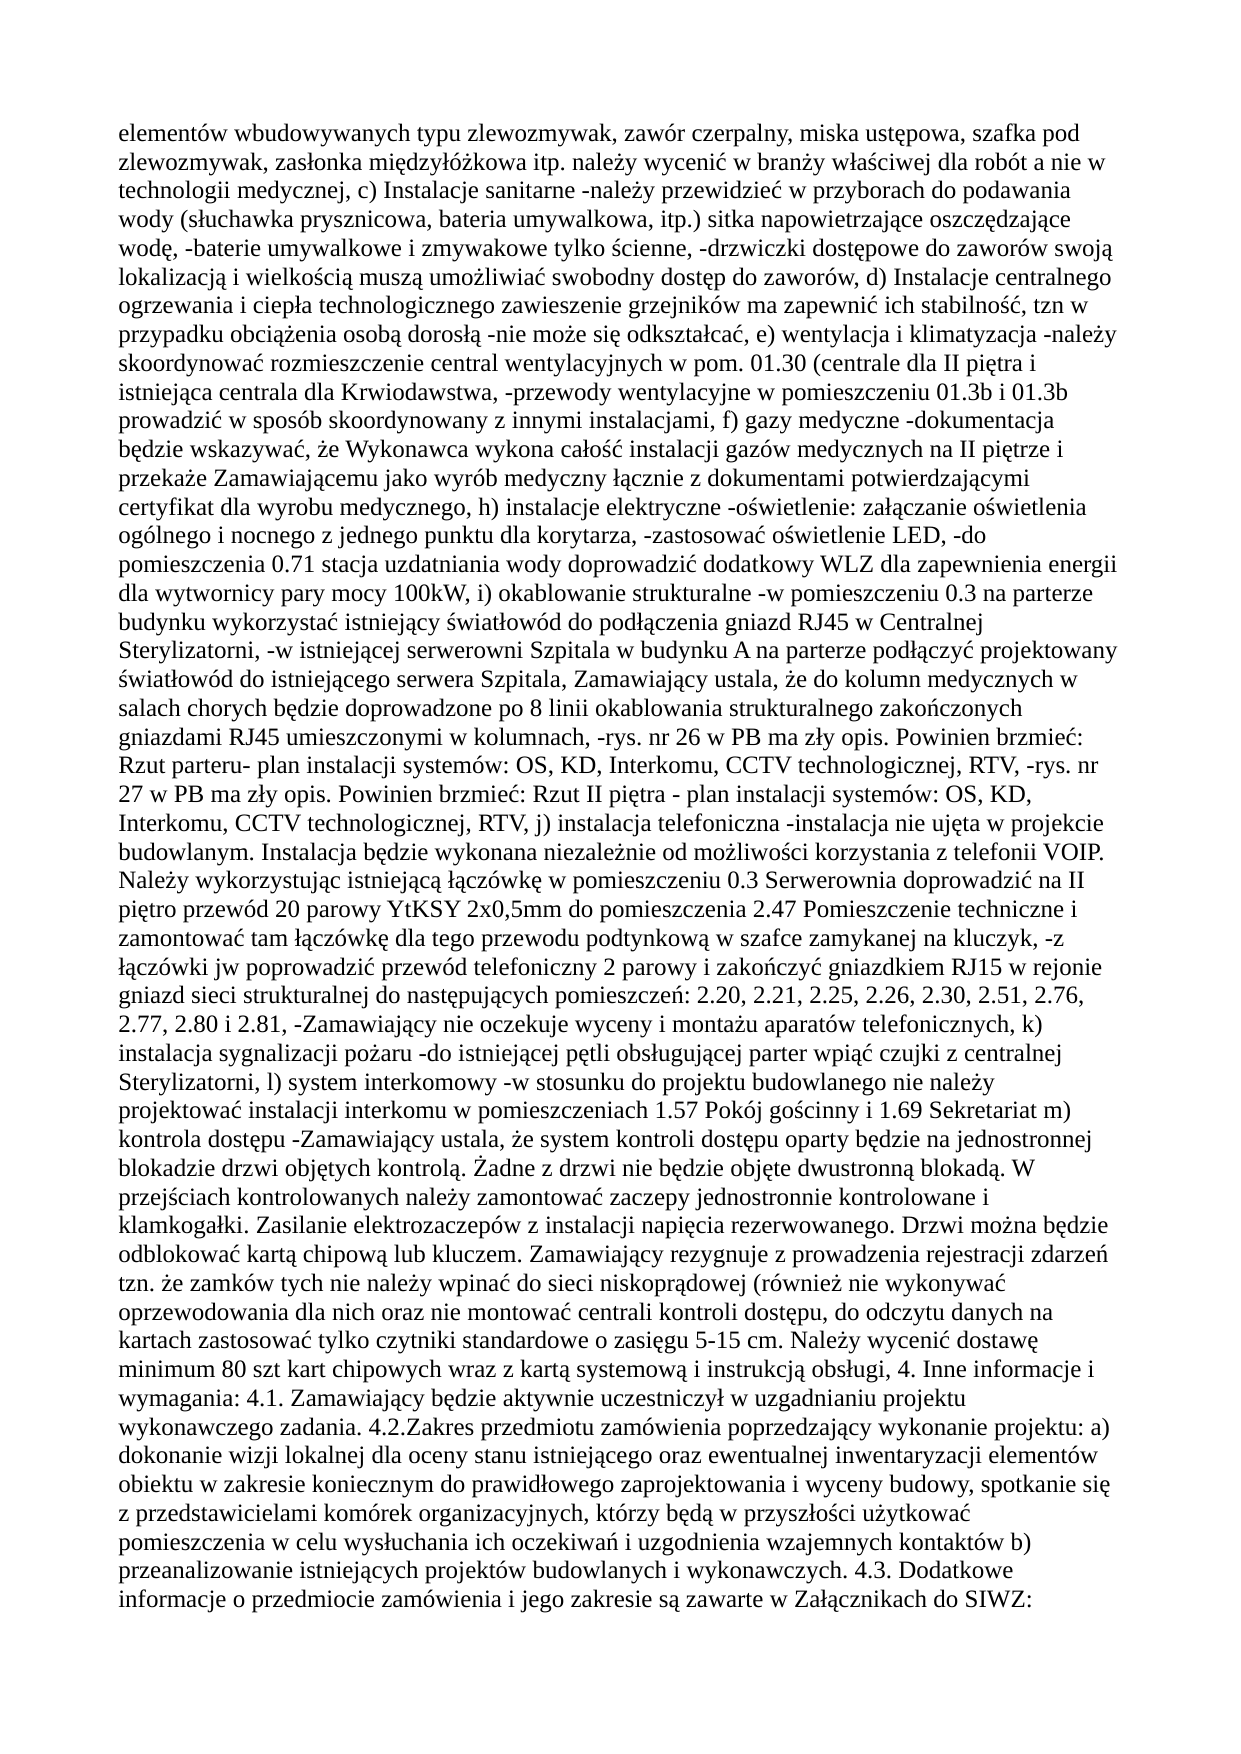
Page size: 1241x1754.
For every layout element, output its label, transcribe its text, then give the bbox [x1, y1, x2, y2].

text elementów wbudowywanych typu zlewozmywak, zawór czerpalny, miska ustępowa, szafka pod zlewozmywak, zasłonka międzyłóżkowa itp. należy wycenić w branży właściwej dla robót a nie w technologii medycznej, c) Instalacje sanitarne -należy przewidzieć w przyborach do podawania wody (słuchawka prysznicowa, bateria umywalkowa, itp.) sitka napowietrzające oszczędzające wodę, -baterie umywalkowe i zmywakowe tylko ścienne, -drzwiczki dostępowe do zaworów swoją lokalizacją i wielkością muszą umożliwiać swobodny dostęp do zaworów, d) Instalacje centralnego ogrzewania i ciepła technologicznego zawieszenie grzejników ma zapewnić ich stabilność, tzn w przypadku obciążenia osobą dorosłą -nie może się odkształcać, e) wentylacja i klimatyzacja -należy skoordynować rozmieszczenie central wentylacyjnych w pom. 01.30 (centrale dla II piętra i istniejąca centrala dla Krwiodawstwa, -przewody wentylacyjne w pomieszczeniu 01.3b i 01.3b prowadzić w sposób skoordynowany z innymi instalacjami, f) gazy medyczne -dokumentacja będzie wskazywać, że Wykonawca wykona całość instalacji gazów medycznych na II piętrze i przekaże Zamawiającemu jako wyrób medyczny łącznie z dokumentami potwierdzającymi certyfikat dla wyrobu medycznego, h) instalacje elektryczne -oświetlenie: załączanie oświetlenia ogólnego i nocnego z jednego punktu dla korytarza, -zastosować oświetlenie LED, -do pomieszczenia 0.71 stacja uzdatniania wody doprowadzić dodatkowy WLZ dla zapewnienia energii dla wytwornicy pary mocy 100kW, i) okablowanie strukturalne -w pomieszczeniu 0.3 na parterze budynku wykorzystać istniejący światłowód do podłączenia gniazd RJ45 w Centralnej Sterylizatorni, -w istniejącej serwerowni Szpitala w budynku A na parterze podłączyć projektowany światłowód do istniejącego serwera Szpitala, Zamawiający ustala, że do kolumn medycznych w salach chorych będzie doprowadzone po 8 linii okablowania strukturalnego zakończonych gniazdami RJ45 umieszczonymi w kolumnach, -rys. nr 26 w PB ma zły opis. Powinien brzmieć: Rzut parteru- plan instalacji systemów: OS, KD, Interkomu, CCTV technologicznej, RTV, -rys. nr 27 w PB ma zły opis. Powinien brzmieć: Rzut II piętra - plan instalacji systemów: OS, KD, Interkomu, CCTV technologicznej, RTV, j) instalacja telefoniczna -instalacja nie ujęta w projekcie budowlanym. Instalacja będzie wykonana niezależnie od możliwości korzystania z telefonii VOIP. Należy wykorzystując istniejącą łączówkę w pomieszczeniu 0.3 Serwerownia doprowadzić na II piętro przewód 20 parowy YtKSY 2x0,5mm do pomieszczenia 2.47 Pomieszczenie techniczne i zamontować tam łączówkę dla tego przewodu podtynkową w szafce zamykanej na kluczyk, -z łączówki jw poprowadzić przewód telefoniczny 2 parowy i zakończyć gniazdkiem RJ15 w rejonie gniazd sieci strukturalnej do następujących pomieszczeń: 2.20, 2.21, 2.25, 2.26, 2.30, 2.51, 2.76, 2.77, 2.80 i 2.81, -Zamawiający nie oczekuje wyceny i montażu aparatów telefonicznych, k) instalacja sygnalizacji pożaru -do istniejącej pętli obsługującej parter wpiąć czujki z centralnej Sterylizatorni, l) system interkomowy -w stosunku do projektu budowlanego nie należy projektować instalacji interkomu w pomieszczeniach 1.57 Pokój gościnny i 1.69 Sekretariat m) kontrola dostępu -Zamawiający ustala, że system kontroli dostępu oparty będzie na jednostronnej blokadzie drzwi objętych kontrolą. Żadne z drzwi nie będzie objęte dwustronną blokadą. W przejściach kontrolowanych należy zamontować zaczepy jednostronnie kontrolowane i klamkogałki. Zasilanie elektrozaczepów z instalacji napięcia rezerwowanego. Drzwi można będzie odblokować kartą chipową lub kluczem. Zamawiający rezygnuje z prowadzenia rejestracji zdarzeń tzn. że zamków tych nie należy wpinać do sieci niskoprądowej (również nie wykonywać oprzewodowania dla nich oraz nie montować centrali kontroli dostępu, do odczytu danych na kartach zastosować tylko czytniki standardowe o zasięgu 5-15 cm. Należy wycenić dostawę minimum 80 szt kart chipowych wraz z kartą systemową i instrukcją obsługi, 4. Inne informacje i wymagania: 4.1. Zamawiający będzie aktywnie uczestniczył w uzgadnianiu projektu wykonawczego zadania. 4.2.Zakres przedmiotu zamówienia poprzedzający wykonanie projektu: a) dokonanie wizji lokalnej dla oceny stanu istniejącego oraz ewentualnej inwentaryzacji elementów obiektu w zakresie koniecznym do prawidłowego zaprojektowania i wyceny budowy, spotkanie się z przedstawicielami komórek organizacyjnych, którzy będą w przyszłości użytkować pomieszczenia w celu wysłuchania ich oczekiwań i uzgodnienia wzajemnych kontaktów b) przeanalizowanie istniejących projektów budowlanych i wykonawczych. 4.3. Dodatkowe informacje o przedmiocie zamówienia i jego zakresie są zawarte w Załącznikach do SIWZ: [118, 118, 1122, 1613]
